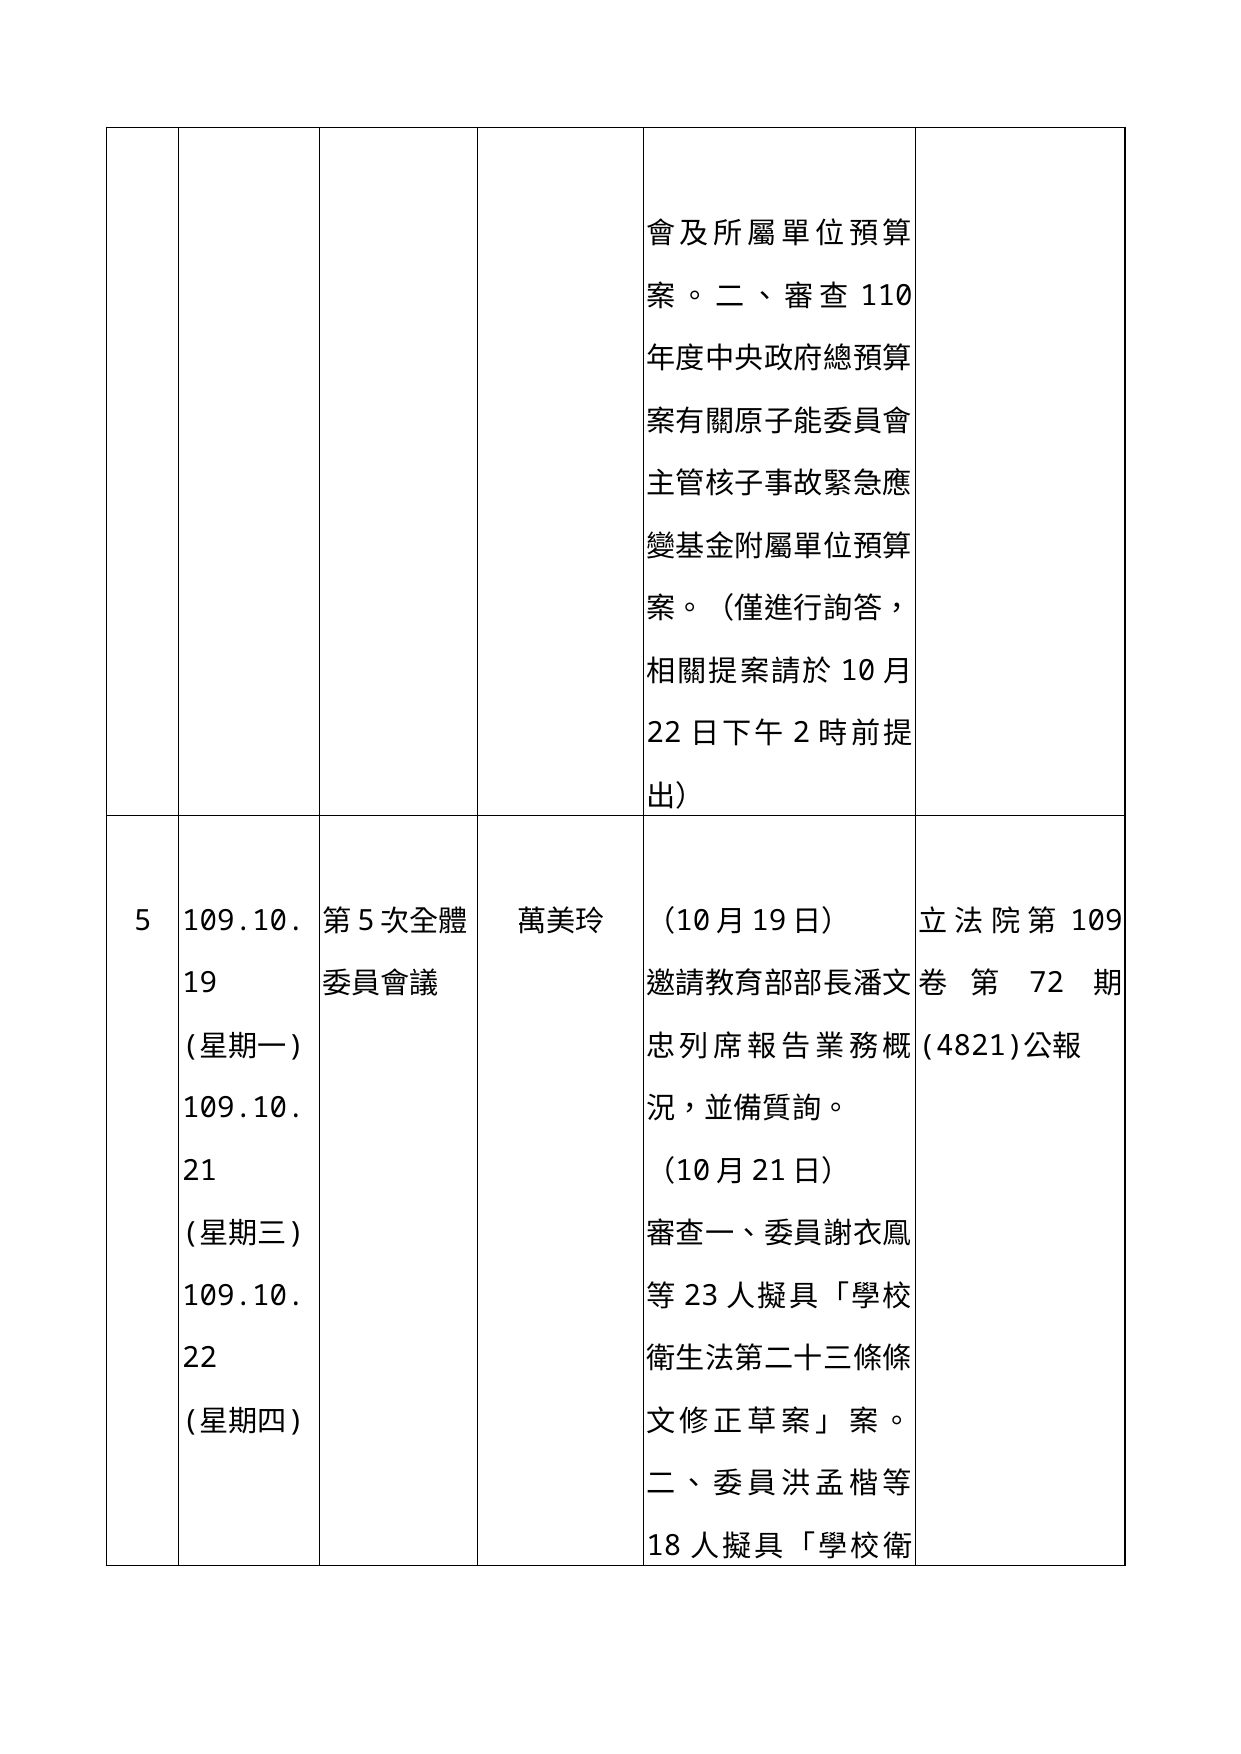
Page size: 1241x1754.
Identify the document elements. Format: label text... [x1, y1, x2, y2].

table_cell [478, 128, 643, 814]
table_cell 第5次全體委員會議 [320, 816, 477, 1564]
table_cell 萬美玲 [478, 816, 643, 1564]
table_cell 立法院第109卷第72期(4821)公報 [916, 816, 1124, 1564]
table_cell 會及所屬單位預算案。二、審查110年度中央政府總預算案有關原子能委員會主管核子事故緊急應變基金附屬單位預算案。（僅進行詢答，相關提案請於10月22日下午2時前提出） [644, 128, 915, 814]
table_cell [916, 128, 1124, 814]
table_cell [320, 128, 477, 814]
table_cell 109.10.19 (星期一) 109.10.21 (星期三) 109.10.22 (星期四) [179, 816, 319, 1564]
table_cell （10月19日） 邀請教育部部長潘文忠列席報告業務概況，並備質詢。 （10月21日） 審查一、委員謝衣鳯等23人擬具「學校衛生法第二十三條條文修正草案」案。二、委員洪孟楷等18人擬具「學校衛 [644, 816, 915, 1564]
table_cell 5 [107, 816, 178, 1564]
table_cell [179, 128, 319, 814]
table_cell [107, 128, 178, 814]
